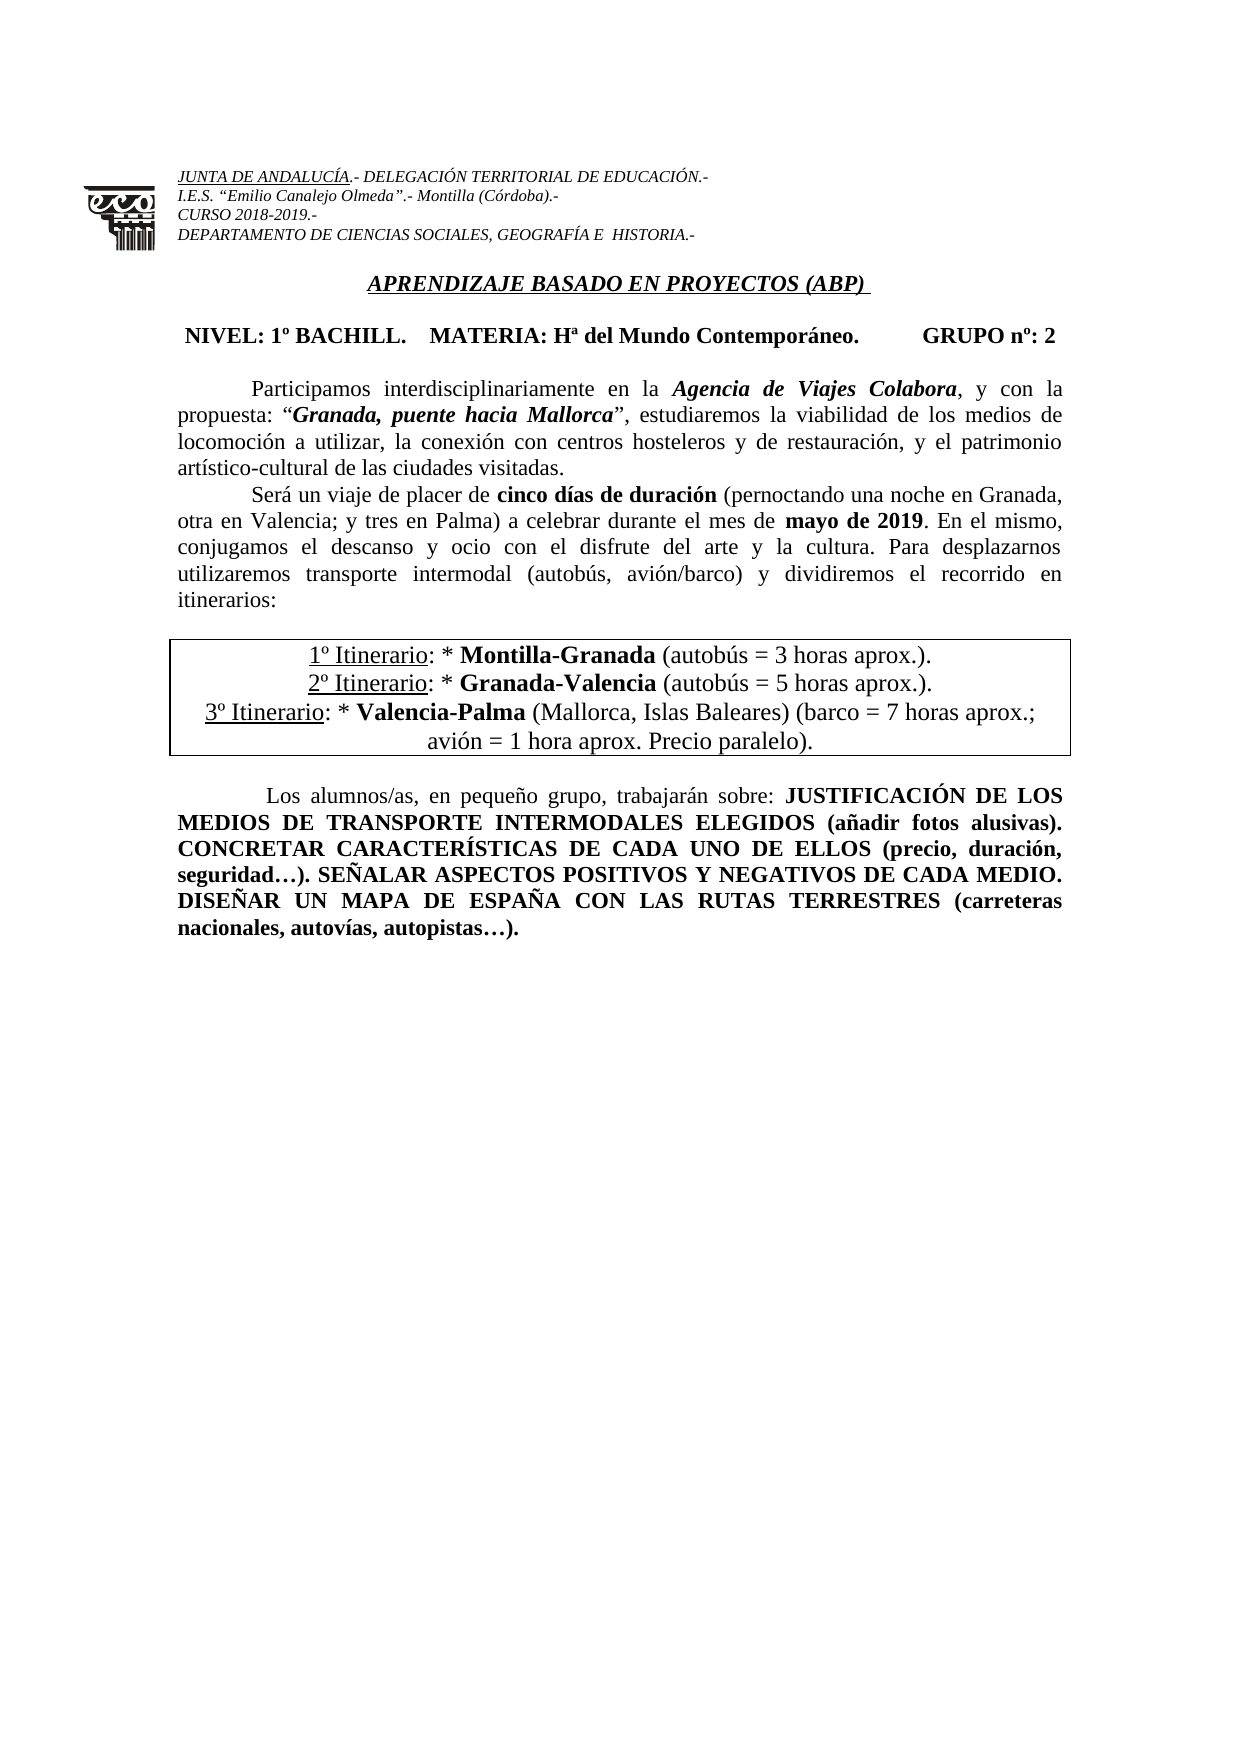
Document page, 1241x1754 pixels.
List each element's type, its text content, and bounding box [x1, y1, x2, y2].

text CURSO 2018-2019.- [177, 205, 1063, 224]
text NIVEL: 1º BACHILL. MATERIA: Hª del Mundo Contemporáneo. GRUPO nº: 2 [177, 322, 1063, 349]
text Será un viaje de placer de cinco días de duración (pernoctando una noche en Granada, otra en Valencia; y tres en Palma) a celebrar durante el mes de mayo de 2019. En el mismo, conjugamos el descanso y ocio con el disfrute del arte y la cultura. Para desplazarnos utilizaremos transporte intermodal (autobús, avión/barco) y dividiremos el recorrido en itinerarios: [177, 481, 1063, 612]
table_header 1º Itinerario: * Montilla-Granada (autobús = 3 horas aprox.). 2º Itinerario: * Granada-Valencia (autobús = 5 horas aprox.). 3º Itinerario: * Valencia-Palma (Mallorca, Islas Baleares) (barco = 7 horas aprox.; avión = 1 hora aprox. Precio paralelo). [171, 640, 1070, 755]
text Participamos interdisciplinariamente en la Agencia de Viajes Colabora, y con la propuesta: “Granada, puente hacia Mallorca”, estudiaremos la viabilidad de los medios de locomoción a utilizar, la conexión con centros hosteleros y de restauración, y el patrimonio artístico-cultural de las ciudades visitadas. [177, 375, 1063, 481]
text DEPARTAMENTO DE CIENCIAS SOCIALES, GEOGRAFÍA E HISTORIA.- [177, 224, 1063, 243]
text JUNTA DE ANDALUCÍA.- DELEGACIÓN TERRITORIAL DE EDUCACIÓN.- [177, 167, 1063, 186]
text I.E.S. “Emilio Canalejo Olmeda”.- Montilla (Córdoba).- [177, 186, 1063, 205]
text APRENDIZAJE BASADO EN PROYECTOS (ABP) [177, 270, 1063, 296]
text Los alumnos/as, en pequeño grupo, trabajarán sobre: JUSTIFICACIÓN DE LOS MEDIOS DE TRANSPORTE INTERMODALES ELEGIDOS (añadir fotos alusivas). CONCRETAR CARACTERÍSTICAS DE CADA UNO DE ELLOS (precio, duración, seguridad…). SEÑALAR ASPECTOS POSITIVOS Y NEGATIVOS DE CADA MEDIO. DISEÑAR UN MAPA DE ESPAÑA CON LAS RUTAS TERRESTRES (carreteras nacionales, autovías, autopistas…). [177, 782, 1063, 940]
